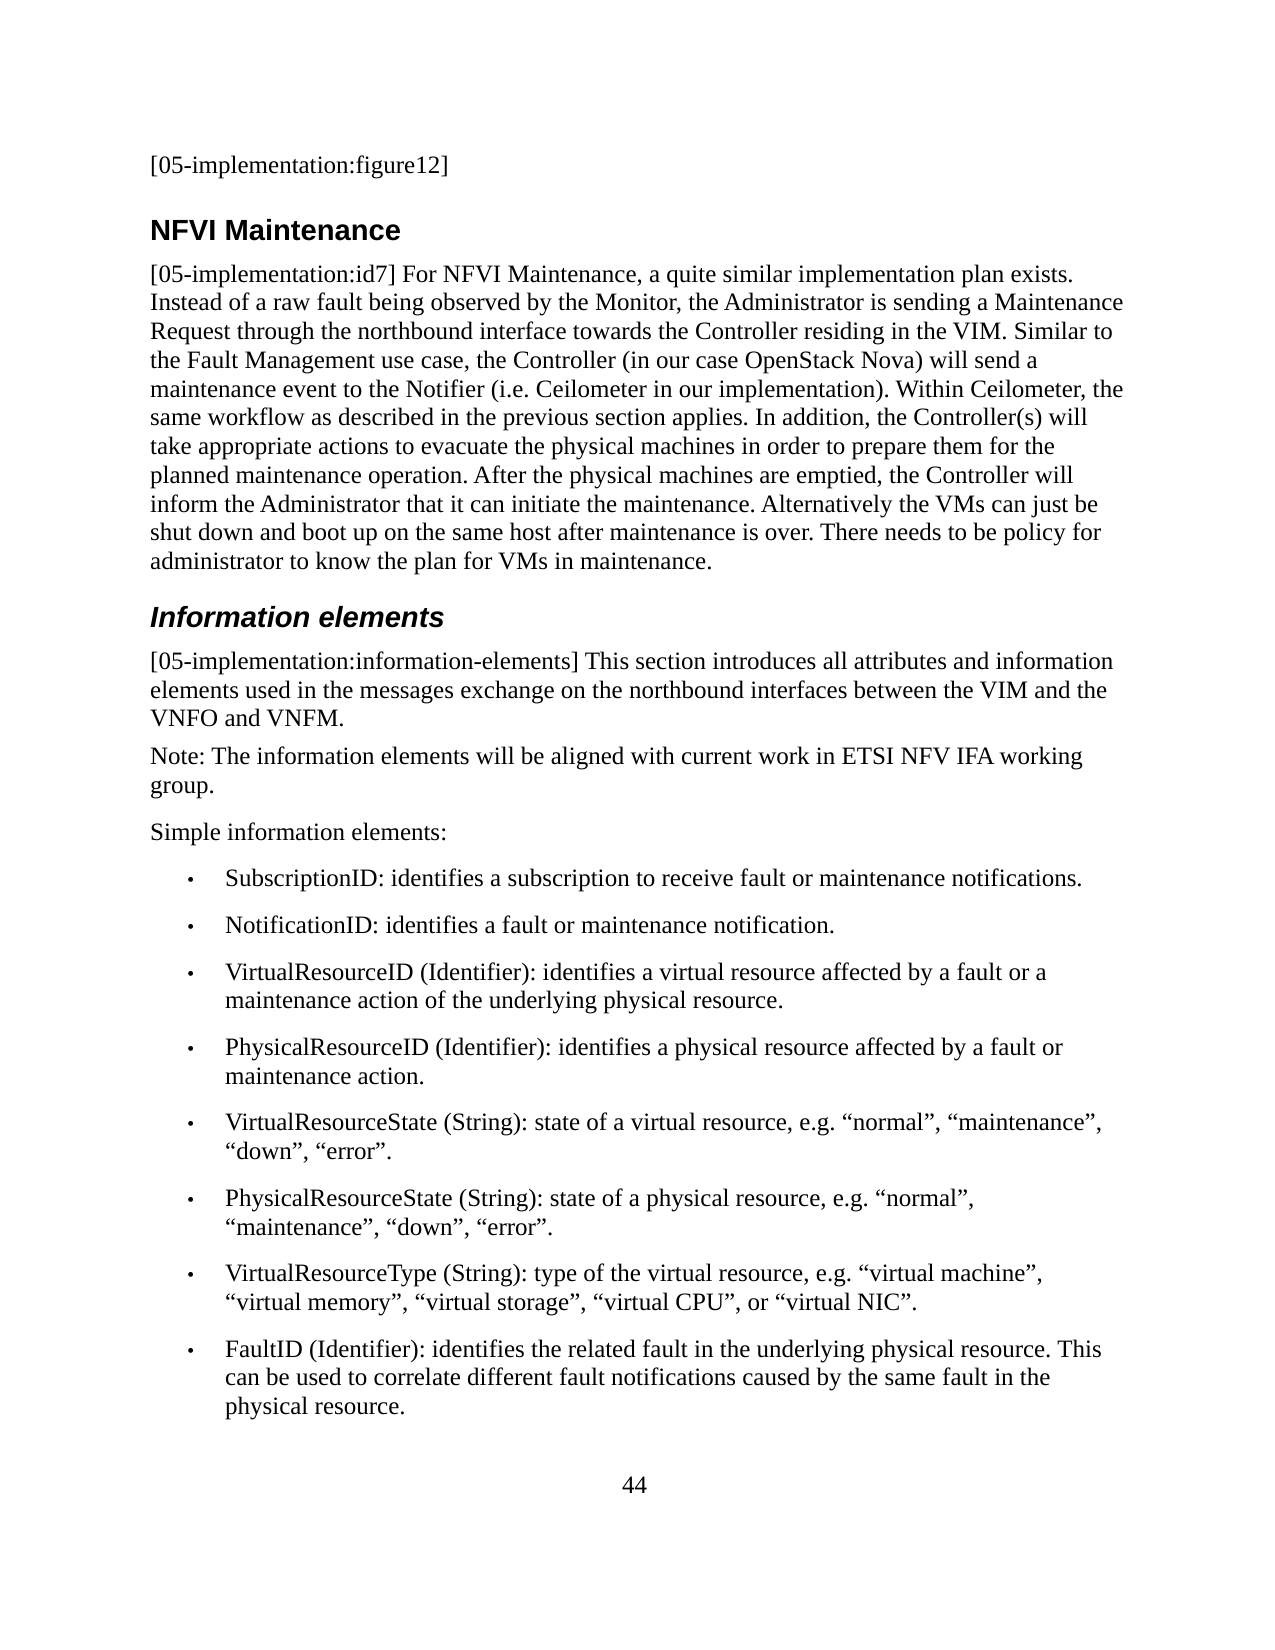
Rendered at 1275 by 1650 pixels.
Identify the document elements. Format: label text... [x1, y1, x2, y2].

text Note: The information elements will be aligned with current work in ETSI NFV IFA working group. [150, 741, 1125, 799]
text [05-implementation:figure12] [150, 150, 1125, 179]
list FaultID (Identifier): identifies the related fault in the underlying physical resource. This can be used to correlate different fault notifications caused by the same fault in the physical resource. [187, 1334, 1125, 1420]
list VirtualResourceID (Identifier): identifies a virtual resource affected by a fault or a maintenance action of the underlying physical resource. [187, 957, 1125, 1014]
list VirtualResourceState (String): state of a virtual resource, e.g. “normal”, “maintenance”, “down”, “error”. [187, 1107, 1125, 1165]
list PhysicalResourceState (String): state of a physical resource, e.g. “normal”, “maintenance”, “down”, “error”. [187, 1183, 1125, 1240]
list SubscriptionID: identifies a subscription to receive fault or maintenance notifications. [187, 863, 1125, 892]
text [05-implementation:information-elements] This section introduces all attributes and information elements used in the messages exchange on the northbound interfaces between the VIM and the VNFO and VNFM. [150, 646, 1125, 732]
list NotificationID: identifies a fault or maintenance notification. [187, 910, 1125, 939]
list PhysicalResourceID (Identifier): identifies a physical resource affected by a fault or maintenance action. [187, 1032, 1125, 1089]
subtitle Information elements [150, 600, 1125, 633]
text [05-implementation:id7] For NFVI Maintenance, a quite similar implementation plan exists. Instead of a raw fault being observed by the Monitor, the Administrator is sending a Maintenance Request through the northbound interface towards the Controller residing in the VIM. Similar to the Fault Management use case, the Controller (in our case OpenStack Nova) will send a maintenance event to the Notifier (i.e. Ceilometer in our implementation). Within Ceilometer, the same workflow as described in the previous section applies. In addition, the Controller(s) will take appropriate actions to evacuate the physical machines in order to prepare them for the planned maintenance operation. After the physical machines are emptied, the Controller will inform the Administrator that it can initiate the maintenance. Alternatively the VMs can just be shut down and boot up on the same host after maintenance is over. There needs to be policy for administrator to know the plan for VMs in maintenance. [150, 259, 1125, 575]
subtitle NFVI Maintenance [150, 213, 1125, 246]
list VirtualResourceType (String): type of the virtual resource, e.g. “virtual machine”, “virtual memory”, “virtual storage”, “virtual CPU”, or “virtual NIC”. [187, 1258, 1125, 1316]
text Simple information elements: [150, 817, 1125, 845]
